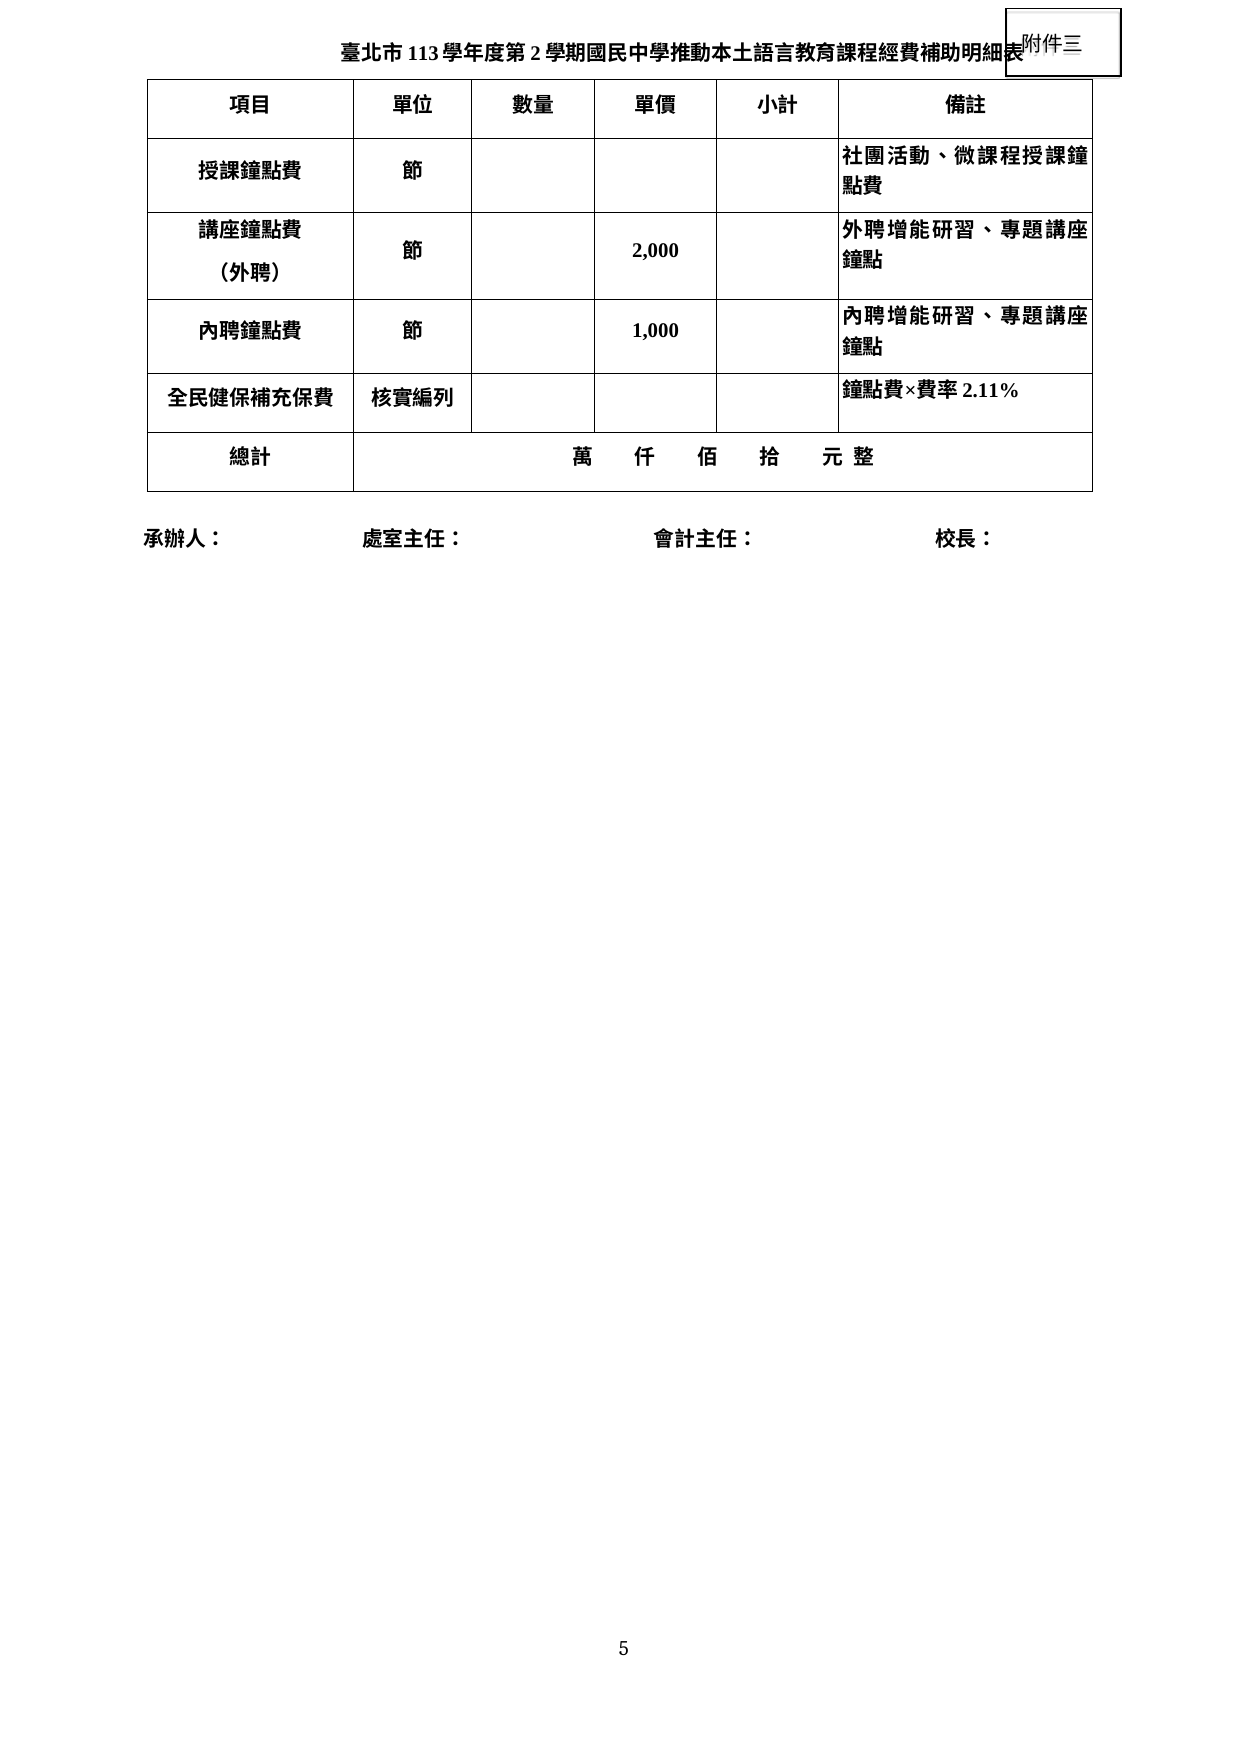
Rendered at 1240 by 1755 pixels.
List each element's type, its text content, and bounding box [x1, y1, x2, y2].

table_cell [472, 300, 594, 373]
table_cell 1,000 [595, 300, 716, 373]
table_cell 節 [354, 139, 471, 212]
text 承辦人： 處室主任： 會計主任： 校長： [118, 513, 1121, 554]
table_cell [595, 374, 716, 432]
table_cell 授課鐘點費 [148, 139, 353, 212]
table_cell 鐘點費×費率2.11% [839, 374, 1092, 432]
table_cell 社團活動、微課程授課鐘點費 [839, 139, 1092, 212]
table_cell [472, 139, 594, 212]
table_cell 2,000 [595, 213, 716, 299]
table_cell 內聘鐘點費 [148, 300, 353, 373]
table_header 項目 [148, 80, 353, 138]
table_cell 總計 [148, 433, 353, 491]
text 臺北市113學年度第2學期國民中學推動本土語言教育課程經費補助明細表 [118, 36, 1005, 67]
table_cell 核實編列 [354, 374, 471, 432]
table_cell [472, 374, 594, 432]
table_cell [717, 300, 838, 373]
table_cell [717, 213, 838, 299]
table_header 單位 [354, 80, 471, 138]
table_cell 內聘增能研習、專題講座鐘點 [839, 300, 1092, 373]
table_cell [717, 139, 838, 212]
table_cell 外聘增能研習、專題講座鐘點 [839, 213, 1092, 299]
table_header 數量 [472, 80, 594, 138]
table_header 單價 [595, 80, 716, 138]
table_cell 節 [354, 213, 471, 299]
table_cell 萬 仟 佰 拾 元 整 [354, 433, 1092, 491]
table_cell [472, 213, 594, 299]
text 臺北市113學年度第2學期國民中學推動本土語言教育課程經費補助明細表 [1008, 36, 1118, 67]
table_cell [717, 374, 838, 432]
table_header 小計 [717, 80, 838, 138]
table_header 備註 [839, 80, 1092, 138]
table_cell 全民健保補充保費 [148, 374, 353, 432]
table_cell 講座鐘點費 （外聘） [148, 213, 353, 299]
table_cell 節 [354, 300, 471, 373]
table_cell [595, 139, 716, 212]
